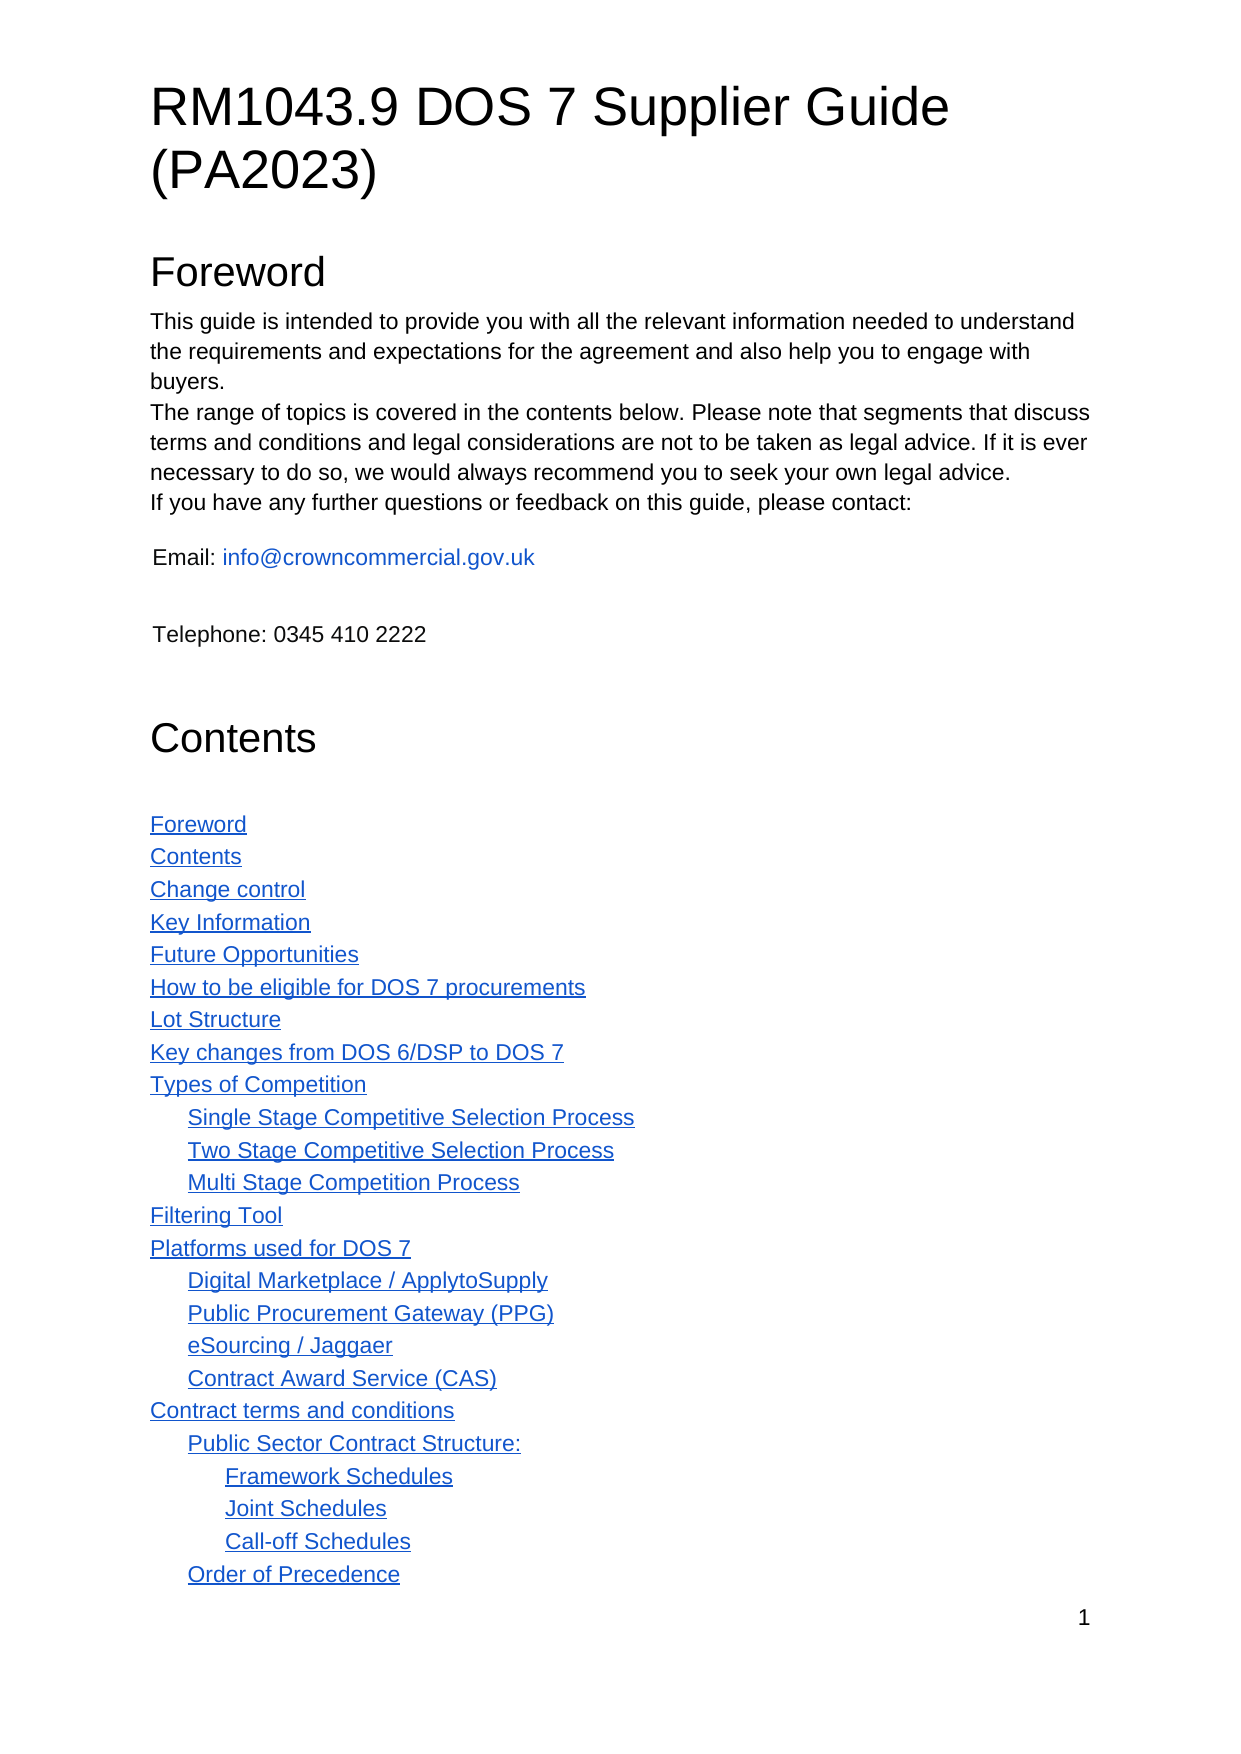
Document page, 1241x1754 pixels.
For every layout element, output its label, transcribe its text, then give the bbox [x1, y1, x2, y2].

text Contents [150, 843, 1090, 869]
text Filtering Tool [150, 1202, 1090, 1228]
text Types of Competition [150, 1071, 1090, 1098]
text Order of Precedence [187, 1561, 1090, 1587]
text Multi Stage Competition Process [187, 1169, 1090, 1196]
text Framework Schedules [225, 1463, 1090, 1489]
text eSourcing / Jaggaer [187, 1332, 1090, 1359]
text Public Sector Contract Structure: [187, 1430, 1090, 1456]
text Change control [150, 876, 1090, 902]
subtitle Contents [150, 714, 1090, 762]
text Two Stage Competitive Selection Process [187, 1137, 1090, 1163]
title RM1043.9 DOS 7 Supplier Guide (PA2023) [150, 75, 1090, 199]
text Contract terms and conditions [150, 1397, 1090, 1424]
text Contract Award Service (CAS) [187, 1365, 1090, 1391]
text Public Procurement Gateway (PPG) [187, 1300, 1090, 1326]
text Foreword [150, 811, 1090, 837]
text Lot Structure [150, 1006, 1090, 1033]
text Key Information [150, 908, 1090, 935]
text Call-off Schedules [225, 1528, 1090, 1554]
text If you have any further questions or feedback on this guide, please contact: [150, 489, 1090, 516]
text Platforms used for DOS 7 [150, 1234, 1090, 1261]
text How to be eligible for DOS 7 procurements [150, 974, 1090, 1000]
text Key changes from DOS 6/DSP to DOS 7 [150, 1039, 1090, 1065]
text Single Stage Competitive Selection Process [187, 1104, 1090, 1130]
text The range of topics is covered in the contents below. Please note that segments that discuss terms and conditions and legal considerations are not to be taken as legal advice. If it is ever necessary to do so, we would always recommend you to seek your own legal advice. [150, 398, 1090, 485]
text This guide is intended to provide you with all the relevant information needed to understand the requirements and expectations for the agreement and also help you to engage with buyers. [150, 308, 1090, 395]
text Email: info@crowncommercial.gov.uk [139, 544, 1090, 571]
text Digital Marketplace / ApplytoSupply [187, 1267, 1090, 1293]
text Telephone: 0345 410 2222 [139, 621, 1090, 647]
text Joint Schedules [225, 1495, 1090, 1522]
text Future Opportunities [150, 941, 1090, 967]
subtitle Foreword [150, 247, 1090, 295]
